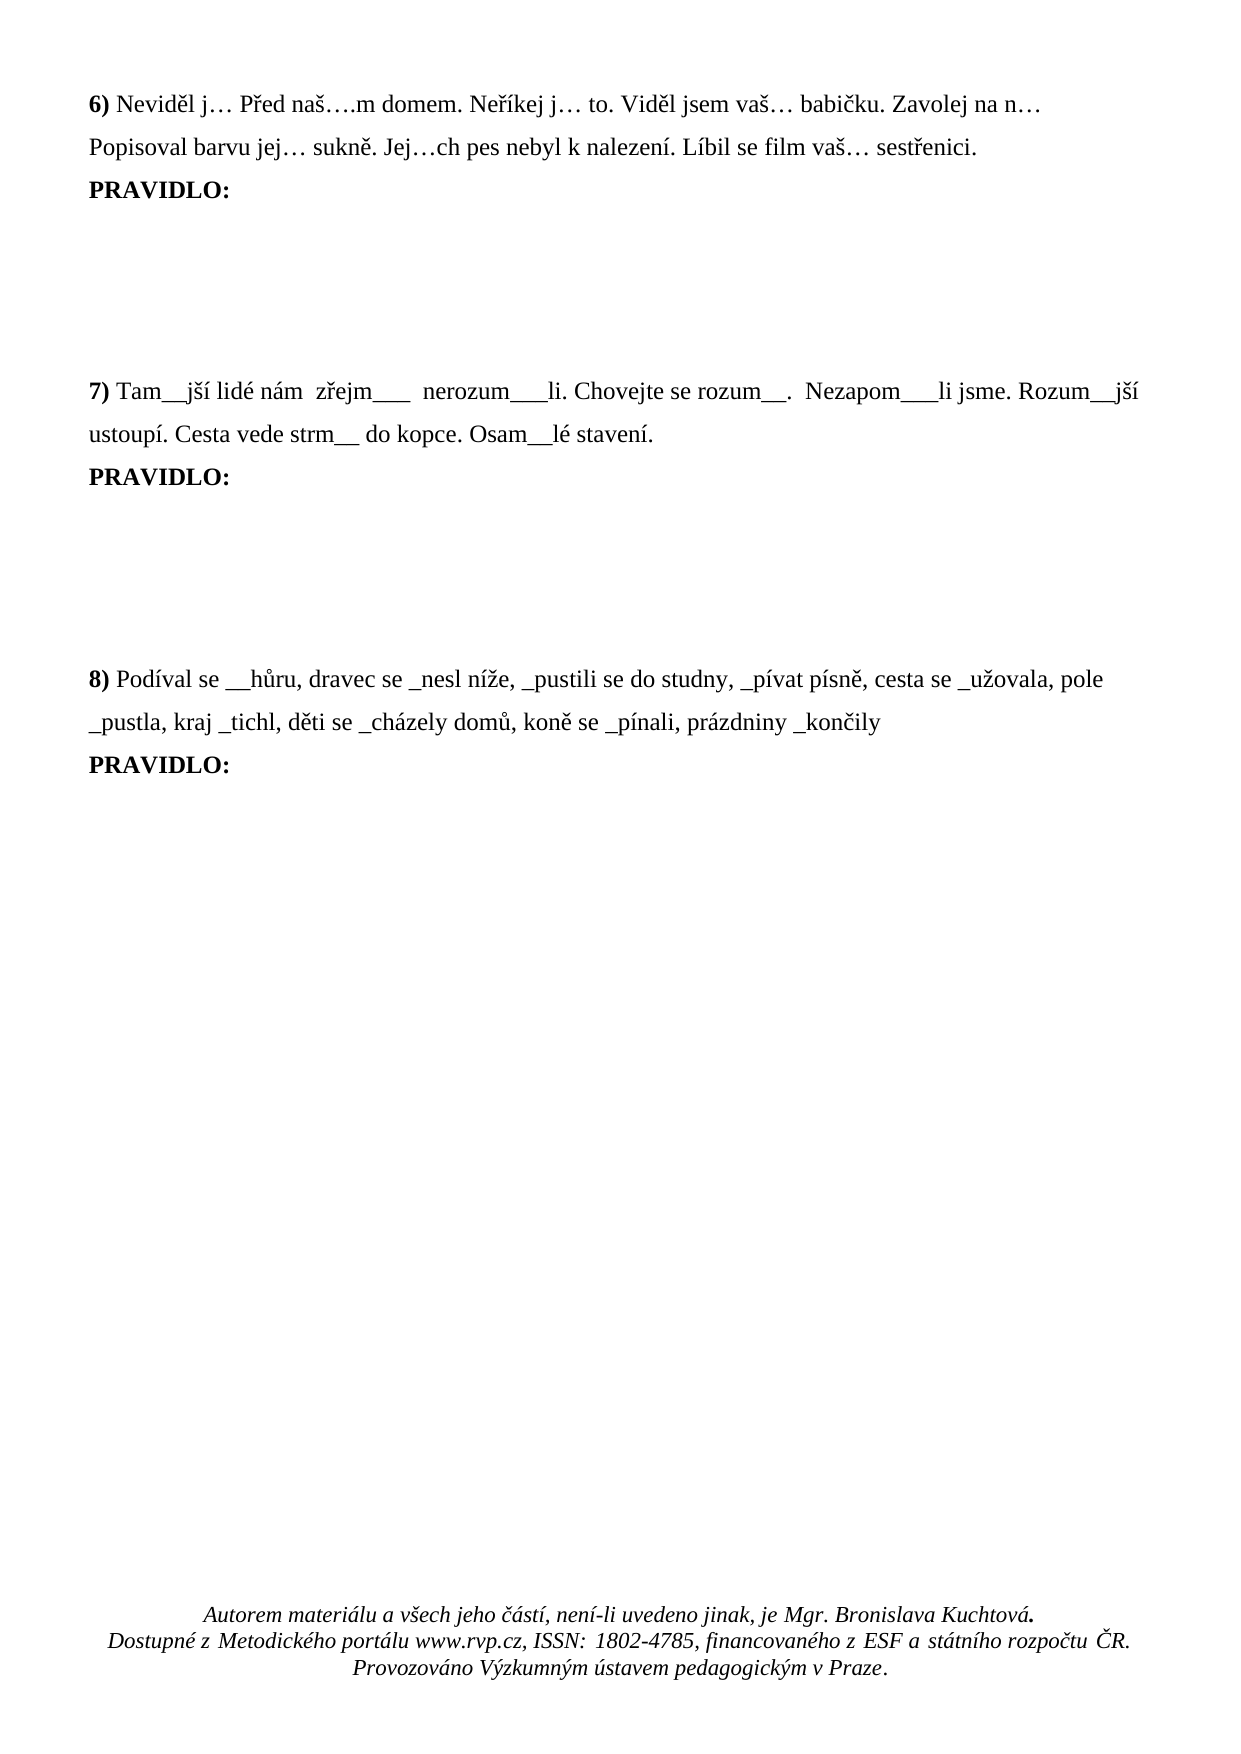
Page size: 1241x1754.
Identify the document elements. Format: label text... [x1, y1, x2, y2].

text PRAVIDLO: [89, 750, 1152, 779]
text PRAVIDLO: [89, 175, 1152, 204]
text 6) Neviděl j… Před naš….m domem. Neříkej j… to. Viděl jsem vaš… babičku. Zavolej na n… [89, 89, 1152, 117]
text Popisoval barvu jej… sukně. Jej…ch pes nebyl k nalezení. Líbil se film vaš… sestřenici. [89, 132, 1152, 161]
text 8) Podíval se __hůru, dravec se _nesl níže, _pustili se do studny, _pívat písně, cesta se _užovala, pole _pustla, kraj _tichl, děti se _cházely domů, koně se _pínali, prázdniny _končily [89, 664, 1152, 736]
text 7) Tam__jší lidé nám zřejm___ nerozum___li. Chovejte se rozum__. Nezapom___li jsme. Rozum__jší ustoupí. Cesta vede strm__ do kopce. Osam__lé stavení. [89, 376, 1152, 448]
text PRAVIDLO: [89, 462, 1152, 491]
